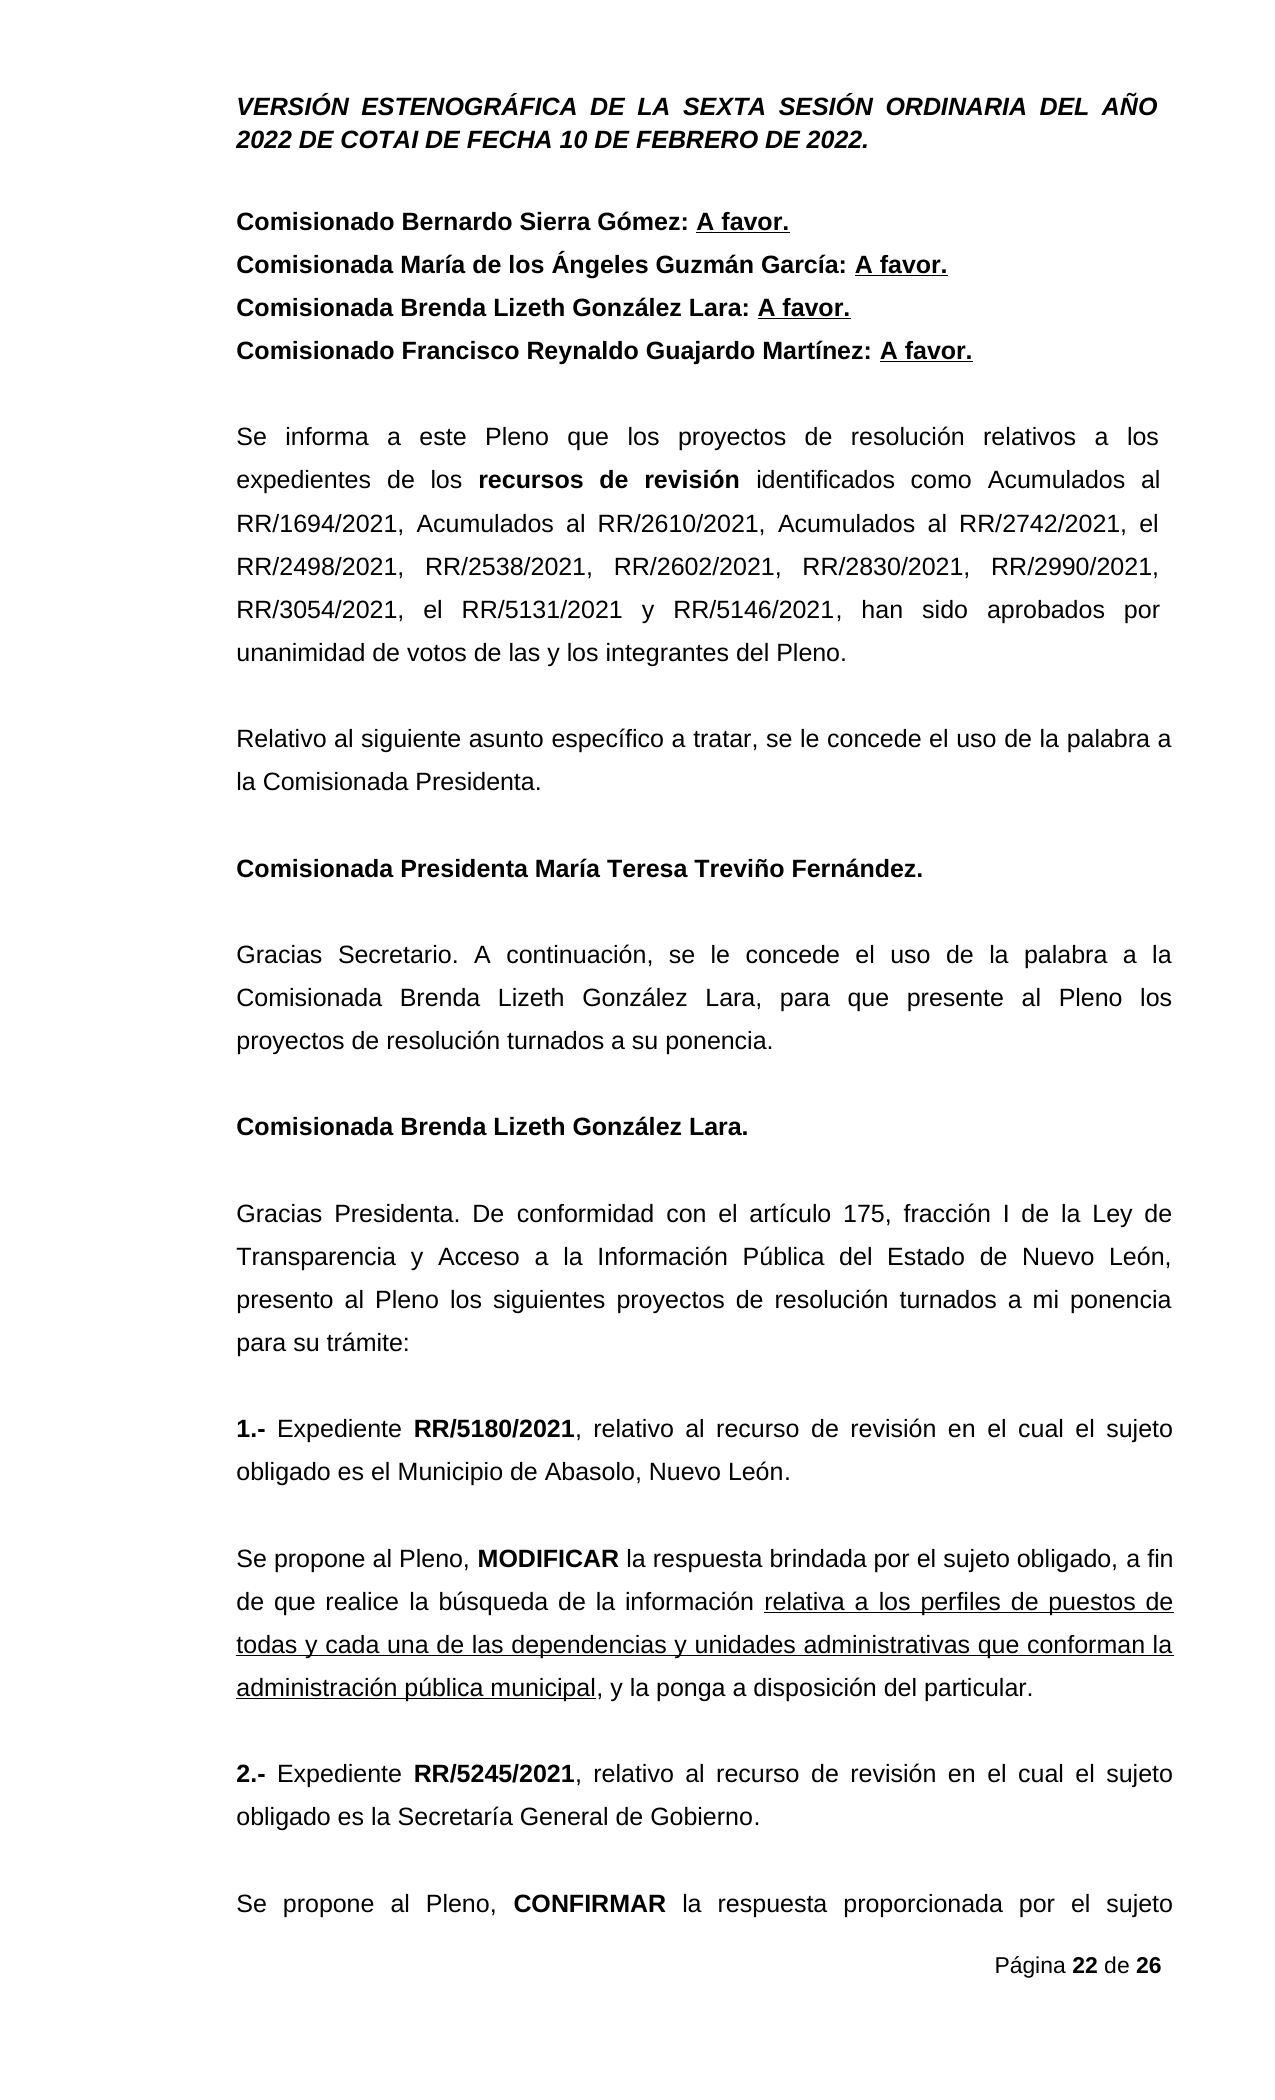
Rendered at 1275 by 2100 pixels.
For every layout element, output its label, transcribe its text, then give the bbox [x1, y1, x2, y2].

text Se informa a este Pleno que los proyectos de resolución relativos a los expedientes de los recursos de revisión identificados como Acumulados al RR/1694/2021, Acumulados al RR/2610/2021, Acumulados al RR/2742/2021, el RR/2498/2021, RR/2538/2021, RR/2602/2021, RR/2830/2021, RR/2990/2021, RR/3054/2021, el RR/5131/2021 y RR/5146/2021, han sido aprobados por unanimidad de votos de las y los integrantes del Pleno. [236, 422, 1161, 667]
text Comisionada Brenda Lizeth González Lara. [236, 1112, 1174, 1141]
text Comisionado Francisco Reynaldo Guajardo Martínez: A favor. [236, 336, 1174, 365]
text Comisionada Brenda Lizeth González Lara: A favor. [236, 293, 1174, 322]
text administración pública municipal, y la ponga a disposición del particular. [236, 1656, 1174, 1702]
text Comisionada María de los Ángeles Guzmán García: A favor. [236, 250, 1174, 279]
text Gracias Secretario. A continuación, se le concede el uso de la palabra a la Comisionada Brenda Lizeth González Lara, para que presente al Pleno los proyectos de resolución turnados a su ponencia. [236, 940, 1174, 1055]
text 1.- Expediente RR/5180/2021, relativo al recurso de revisión en el cual el sujeto obligado es el Municipio de Abasolo, Nuevo León. [236, 1414, 1174, 1486]
text Se propone al Pleno, MODIFICAR la respuesta brindada por el sujeto obligado, a fin de que realice la búsqueda de la información relativa a los perfiles de puestos de todas y cada una de las dependencias y unidades administrativas que conforman la [236, 1544, 1174, 1655]
text Gracias Presidenta. De conformidad con el artículo 175, fracción I de la Ley de Transparencia y Acceso a la Información Pública del Estado de Nuevo León, presento al Pleno los siguientes proyectos de resolución turnados a mi ponencia para su trámite: [236, 1199, 1174, 1357]
text Comisionado Bernardo Sierra Gómez: A favor. [236, 207, 1174, 236]
text Comisionada Presidenta María Teresa Treviño Fernández. [236, 854, 1174, 882]
text Se propone al Pleno, CONFIRMAR la respuesta proporcionada por el sujeto [236, 1889, 1174, 1917]
text Relativo al siguiente asunto específico a tratar, se le concede el uso de la palabra a la Comisionada Presidenta. [236, 724, 1174, 796]
text 2.- Expediente RR/5245/2021, relativo al recurso de revisión en el cual el sujeto obligado es la Secretaría General de Gobierno. [236, 1759, 1174, 1831]
